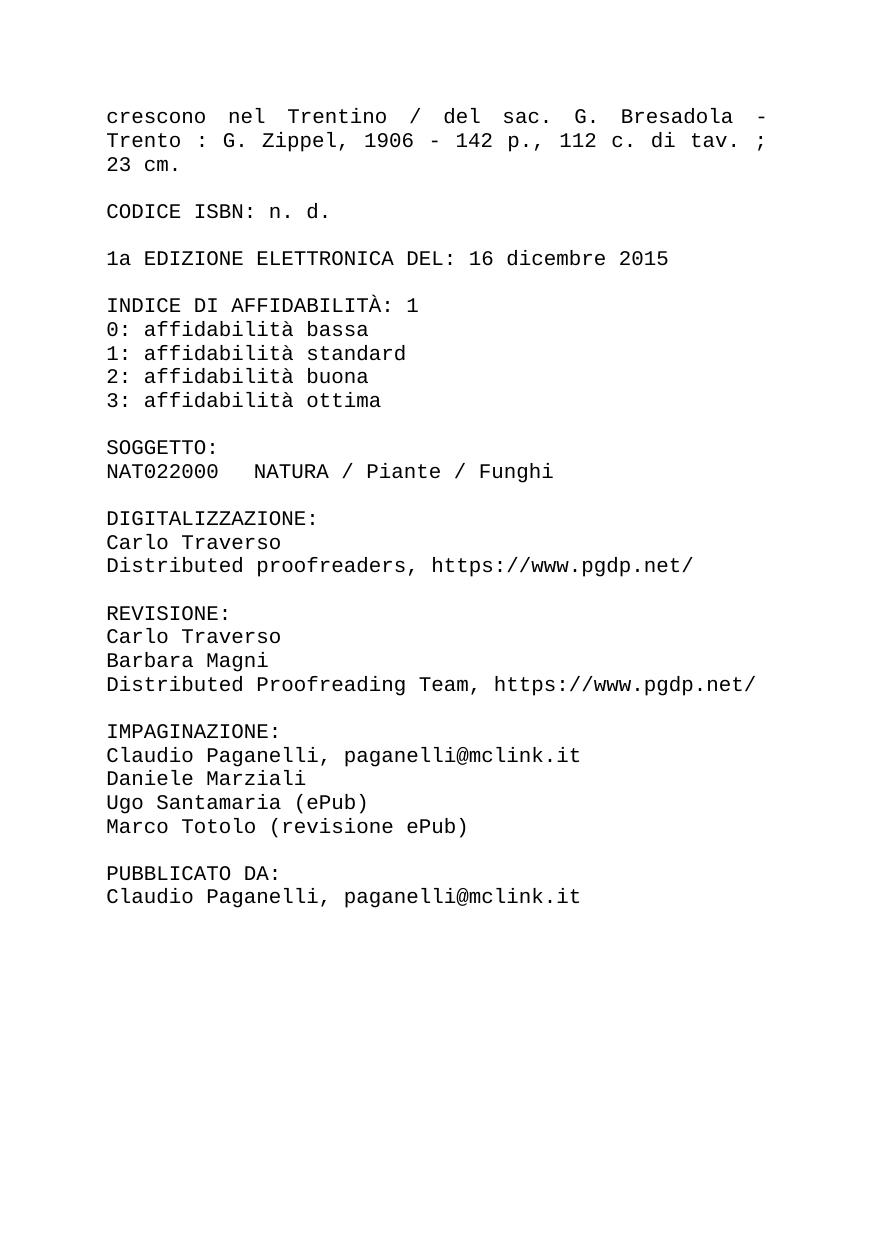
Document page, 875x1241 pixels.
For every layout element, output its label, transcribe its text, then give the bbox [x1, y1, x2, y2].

text PUBBLICATO DA: [106, 863, 768, 887]
text Distributed Proofreading Team, https://www.pgdp.net/ [106, 674, 768, 697]
text Marco Totolo (revisione ePub) [106, 816, 768, 839]
text Ugo Santamaria (ePub) [106, 792, 768, 816]
text CODICE ISBN: n. d. [106, 201, 768, 224]
text 2: affidabilità buona [106, 366, 768, 390]
text Carlo Traverso [106, 626, 768, 650]
text INDICE DI AFFIDABILITÀ: 1 [106, 295, 768, 319]
text Distributed proofreaders, https://www.pgdp.net/ [106, 556, 768, 579]
text SOGGETTO: [106, 437, 768, 461]
text Daniele Marziali [106, 768, 768, 792]
text Claudio Paganelli, paganelli@mclink.it [106, 745, 768, 768]
text IMPAGINAZIONE: [106, 721, 768, 745]
text Barbara Magni [106, 650, 768, 674]
text REVISIONE: [106, 603, 768, 626]
text NAT022000 NATURA / Piante / Funghi [106, 461, 768, 484]
text 1: affidabilità standard [106, 343, 768, 366]
text Carlo Traverso [106, 532, 768, 556]
text 3: affidabilità ottima [106, 390, 768, 414]
text crescono nel Trentino / del sac. G. Bresadola - Trento : G. Zippel, 1906 - 142 p., 112 c. di tav. ; 23 cm. [106, 106, 768, 177]
text DIGITALIZZAZIONE: [106, 508, 768, 532]
text 1a EDIZIONE ELETTRONICA DEL: 16 dicembre 2015 [106, 248, 768, 272]
text Claudio Paganelli, paganelli@mclink.it [106, 887, 768, 910]
text 0: affidabilità bassa [106, 319, 768, 343]
